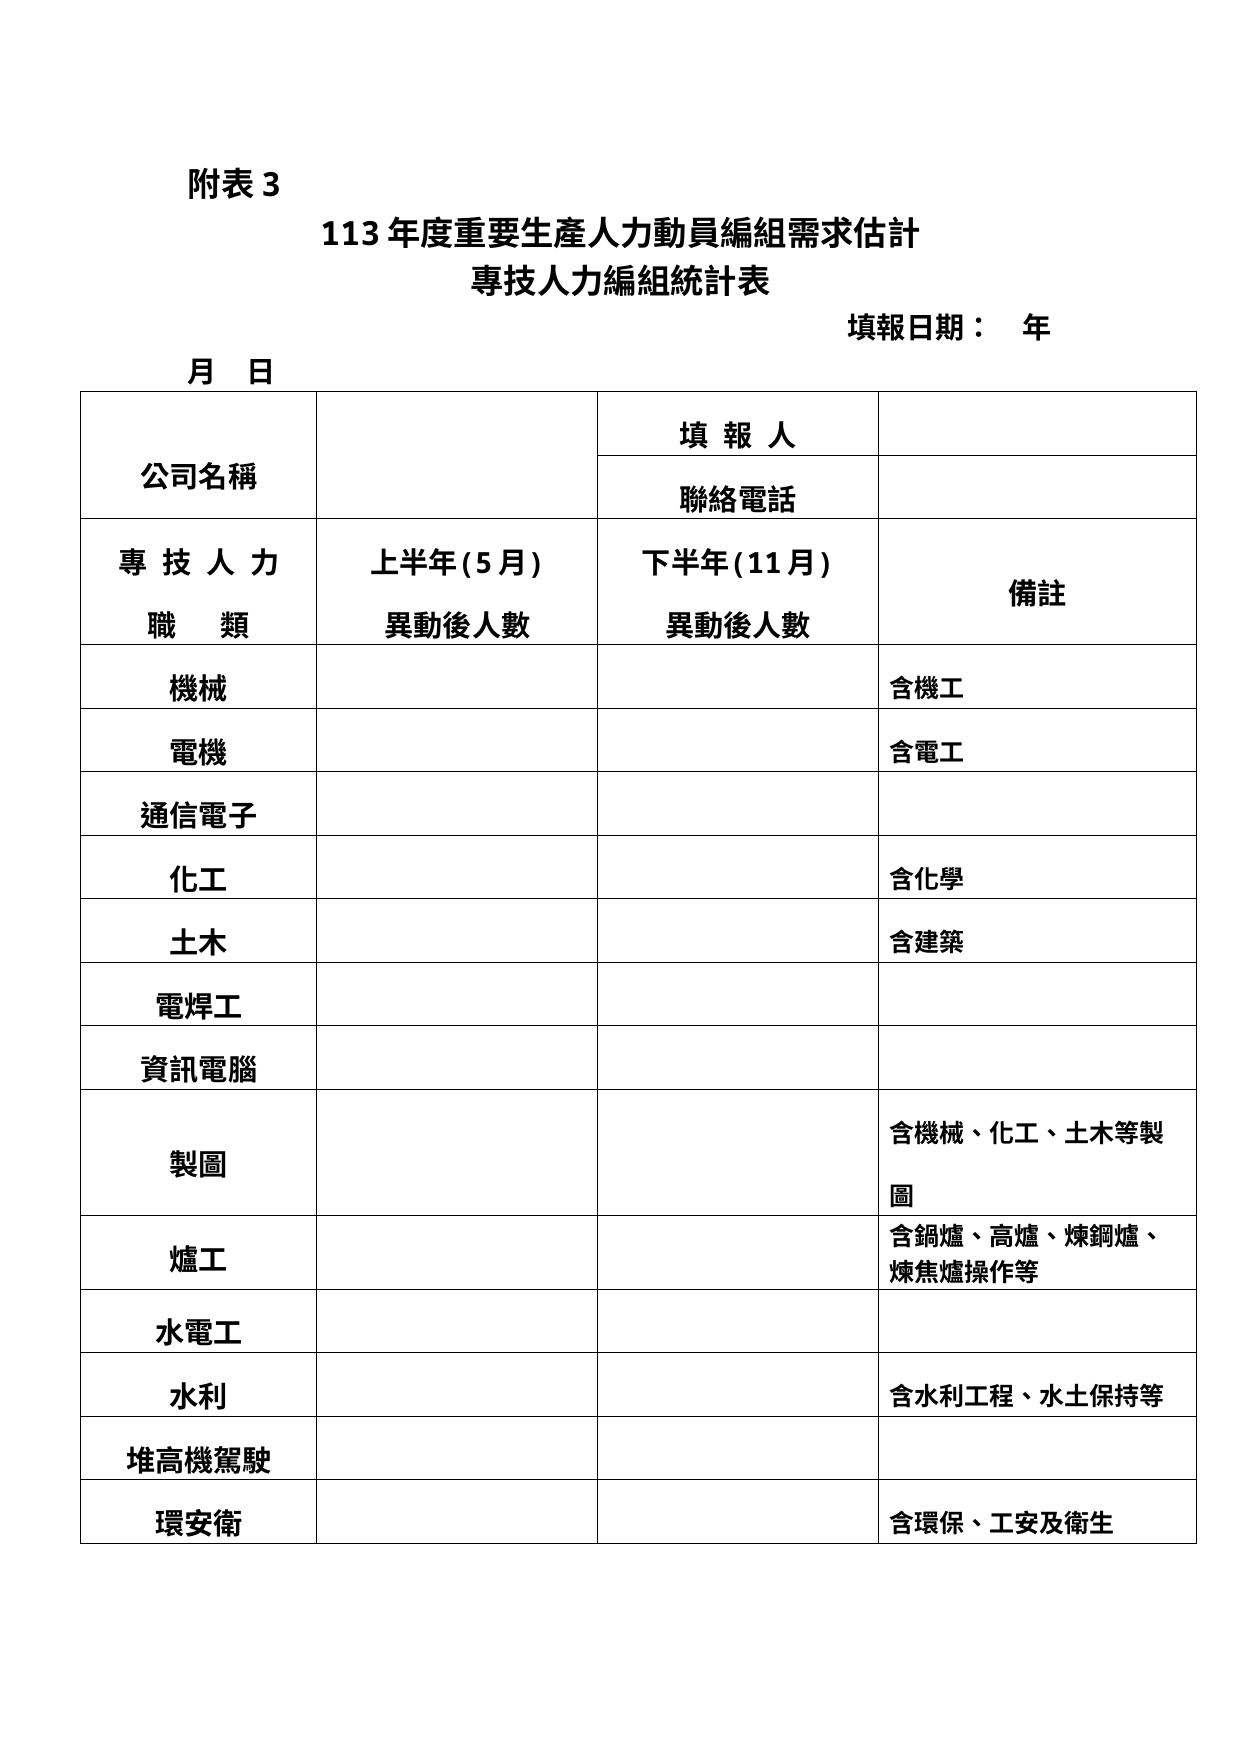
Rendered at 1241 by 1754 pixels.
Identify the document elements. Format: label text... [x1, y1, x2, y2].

table_cell [317, 899, 597, 962]
table_cell [317, 1480, 597, 1543]
table_cell 下半年(11月) 異動後人數 [598, 519, 878, 644]
table_cell [317, 1290, 597, 1352]
table_cell [317, 1216, 597, 1288]
table_cell [598, 772, 878, 835]
table_cell [879, 1026, 1196, 1089]
table_cell [598, 645, 878, 708]
text 113年度重要生產人力動員編組需求估計 [187, 207, 1053, 255]
table_cell [317, 645, 597, 708]
table_cell 水利 [81, 1353, 316, 1416]
table_cell [317, 709, 597, 771]
table_cell [598, 899, 878, 962]
table_cell [598, 1216, 878, 1288]
table_cell [879, 1290, 1196, 1352]
table_cell 專 技 人 力 職 類 [81, 519, 316, 644]
table_cell 堆高機駕駛 [81, 1417, 316, 1479]
table_cell 備註 [879, 519, 1196, 644]
table_cell [317, 1026, 597, 1089]
table_cell [598, 963, 878, 1025]
table_cell 電機 [81, 709, 316, 771]
table_cell 含水利工程、水土保持等 [879, 1353, 1196, 1416]
table_cell 製圖 [81, 1090, 316, 1215]
table_cell [317, 1090, 597, 1215]
table_header [317, 392, 597, 518]
table_cell [598, 709, 878, 771]
table_cell 含化學 [879, 836, 1196, 898]
table_cell 含建築 [879, 899, 1196, 962]
table_cell 含電工 [879, 709, 1196, 771]
table_cell 含機工 [879, 645, 1196, 708]
table_cell [879, 963, 1196, 1025]
table_cell 通信電子 [81, 772, 316, 835]
table_cell 含鍋爐、高爐、煉鋼爐、煉焦爐操作等 [879, 1216, 1196, 1288]
table_cell [598, 1026, 878, 1089]
table_cell [317, 1353, 597, 1416]
table_cell [317, 963, 597, 1025]
table_cell 水電工 [81, 1290, 316, 1352]
table_cell 電焊工 [81, 963, 316, 1025]
table_cell [317, 1417, 597, 1479]
table_cell 機械 [81, 645, 316, 708]
table_header 填 報 人 [598, 392, 878, 454]
table_cell 土木 [81, 899, 316, 962]
text 附表3 [187, 158, 1053, 207]
table_header [879, 392, 1196, 454]
table_cell 含環保、工安及衛生 [879, 1480, 1196, 1543]
table_cell 環安衛 [81, 1480, 316, 1543]
table_cell 化工 [81, 836, 316, 898]
table_cell [317, 772, 597, 835]
table_cell [598, 1290, 878, 1352]
table_cell [598, 1417, 878, 1479]
text 專技人力編組統計表 [187, 255, 1053, 303]
table_cell 聯絡電話 [598, 456, 878, 518]
table_cell 資訊電腦 [81, 1026, 316, 1089]
table_cell [317, 836, 597, 898]
table_cell [879, 772, 1196, 835]
table_cell [598, 1480, 878, 1543]
table_cell [879, 1417, 1196, 1479]
table_cell 爐工 [81, 1216, 316, 1288]
table_cell 含機械、化工、土木等製圖 [879, 1090, 1196, 1215]
table_cell [598, 1353, 878, 1416]
text 填報日期： 年 月 日 [187, 303, 1053, 391]
table_cell 上半年(5月) 異動後人數 [317, 519, 597, 644]
table_cell [879, 456, 1196, 518]
table_header 公司名稱 [81, 392, 316, 518]
table_cell [598, 1090, 878, 1215]
table_cell [598, 836, 878, 898]
